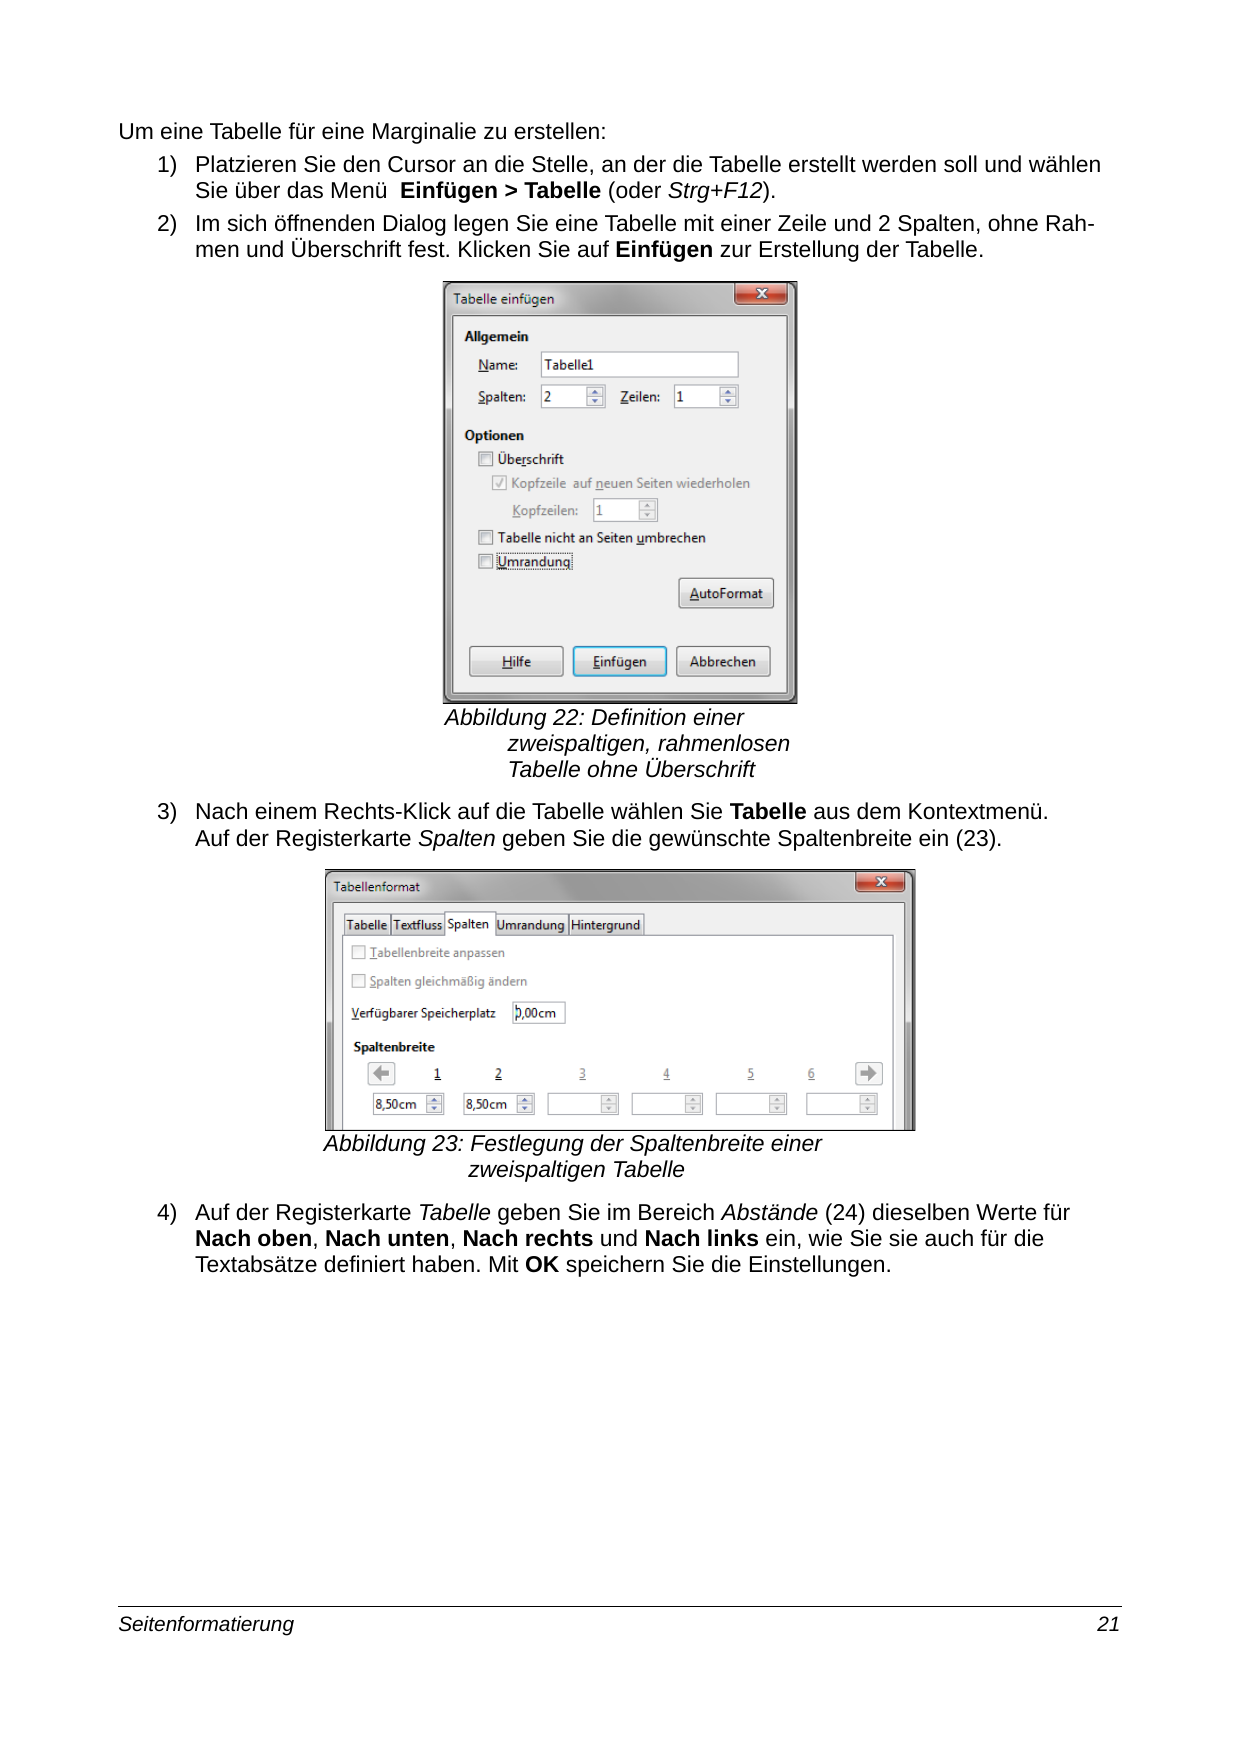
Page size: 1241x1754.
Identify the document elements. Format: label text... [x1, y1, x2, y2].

picture [325, 869, 916, 1131]
list Um eine Tabelle für eine Marginalie zu erstellen: [118, 118, 1122, 144]
picture [442, 281, 798, 704]
list Im sich öffnenden Dialog legen Sie eine Tabelle mit einer Zeile und 2 Spalten, ohne Rah­men und Überschrift fest. Klicken Sie auf Einfügen zur Erstellung der Tabelle. [177, 210, 1122, 263]
list Platzieren Sie den Cursor an die Stelle, an der die Tabelle erstellt werden soll und wählen Sie über das Menü Einfügen > Tabelle (oder Strg+F12). [177, 151, 1122, 204]
text Abbildung 23: Festlegung der Spaltenbreite einer zweispaltigen Tabelle [324, 870, 917, 1183]
list Auf der Registerkarte Tabelle geben Sie im Bereich Abstände (Abbildung 24) dieselben Werte für Nach oben, Nach unten, Nach rechts und Nach links ein, wie Sie sie auch für die Textabsätze definiert haben. Mit OK speichern Sie die Einstellungen. [177, 1198, 1122, 1277]
list Nach einem Rechts-Klick auf die Tabelle wählen Sie Tabelle aus dem Kontextmenü. Auf der Registerkarte Spalten geben Sie die gewünschte Spaltenbreite ein (Abbildung 23). [177, 798, 1122, 851]
text Abbildung 22: Definition einer zweispaltigen, rahmenlosen Tabelle ohne Überschrift [444, 704, 796, 783]
